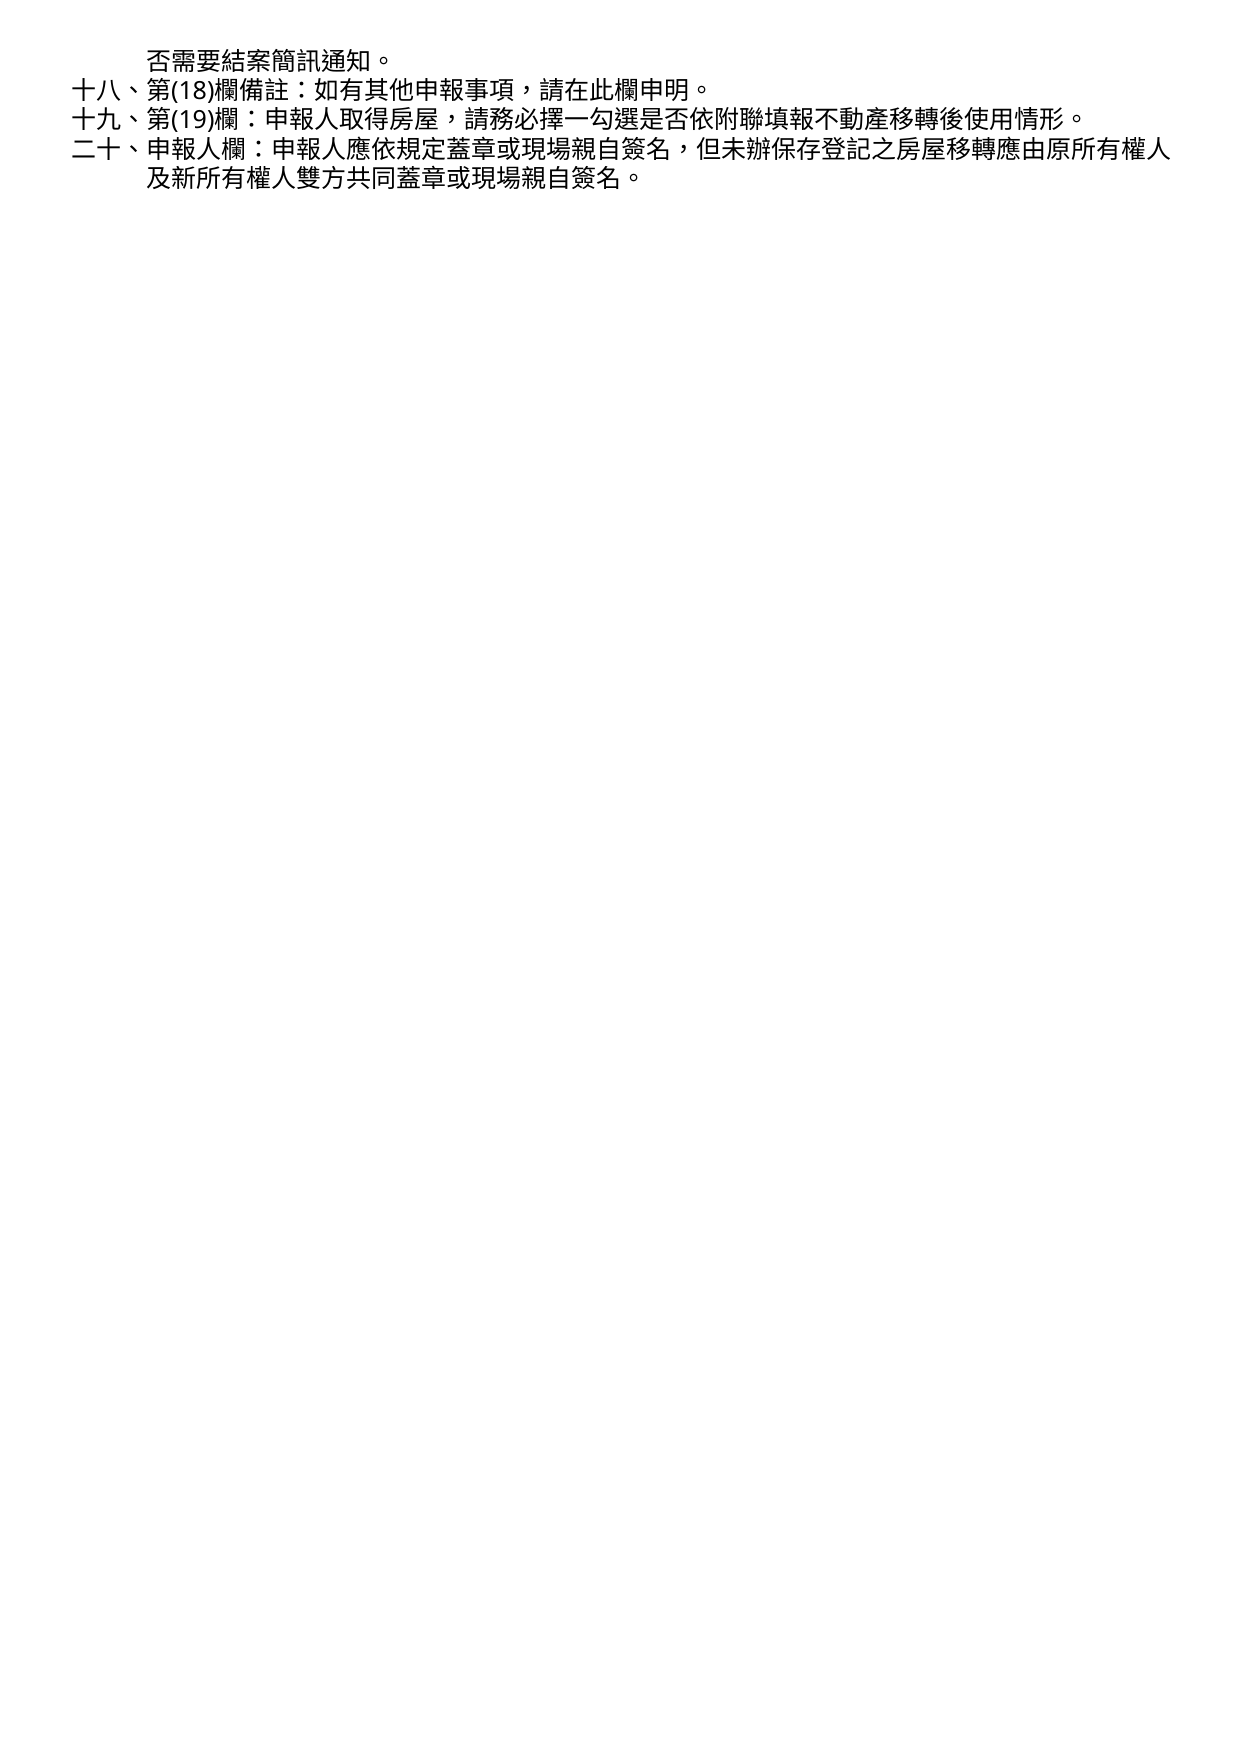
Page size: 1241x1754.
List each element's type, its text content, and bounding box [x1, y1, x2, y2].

text 否需要結案簡訊通知。 [71, 47, 1181, 76]
text 十八、第(18)欄備註：如有其他申報事項，請在此欄申明。 [71, 76, 1181, 106]
text 十九、第(19)欄：申報人取得房屋，請務必擇一勾選是否依附聯填報不動產移轉後使用情形。 [71, 106, 1181, 135]
text 二十、申報人欄：申報人應依規定蓋章或現場親自簽名，但未辦保存登記之房屋移轉應由原所有權人及新所有權人雙方共同蓋章或現場親自簽名。 [71, 135, 1181, 193]
